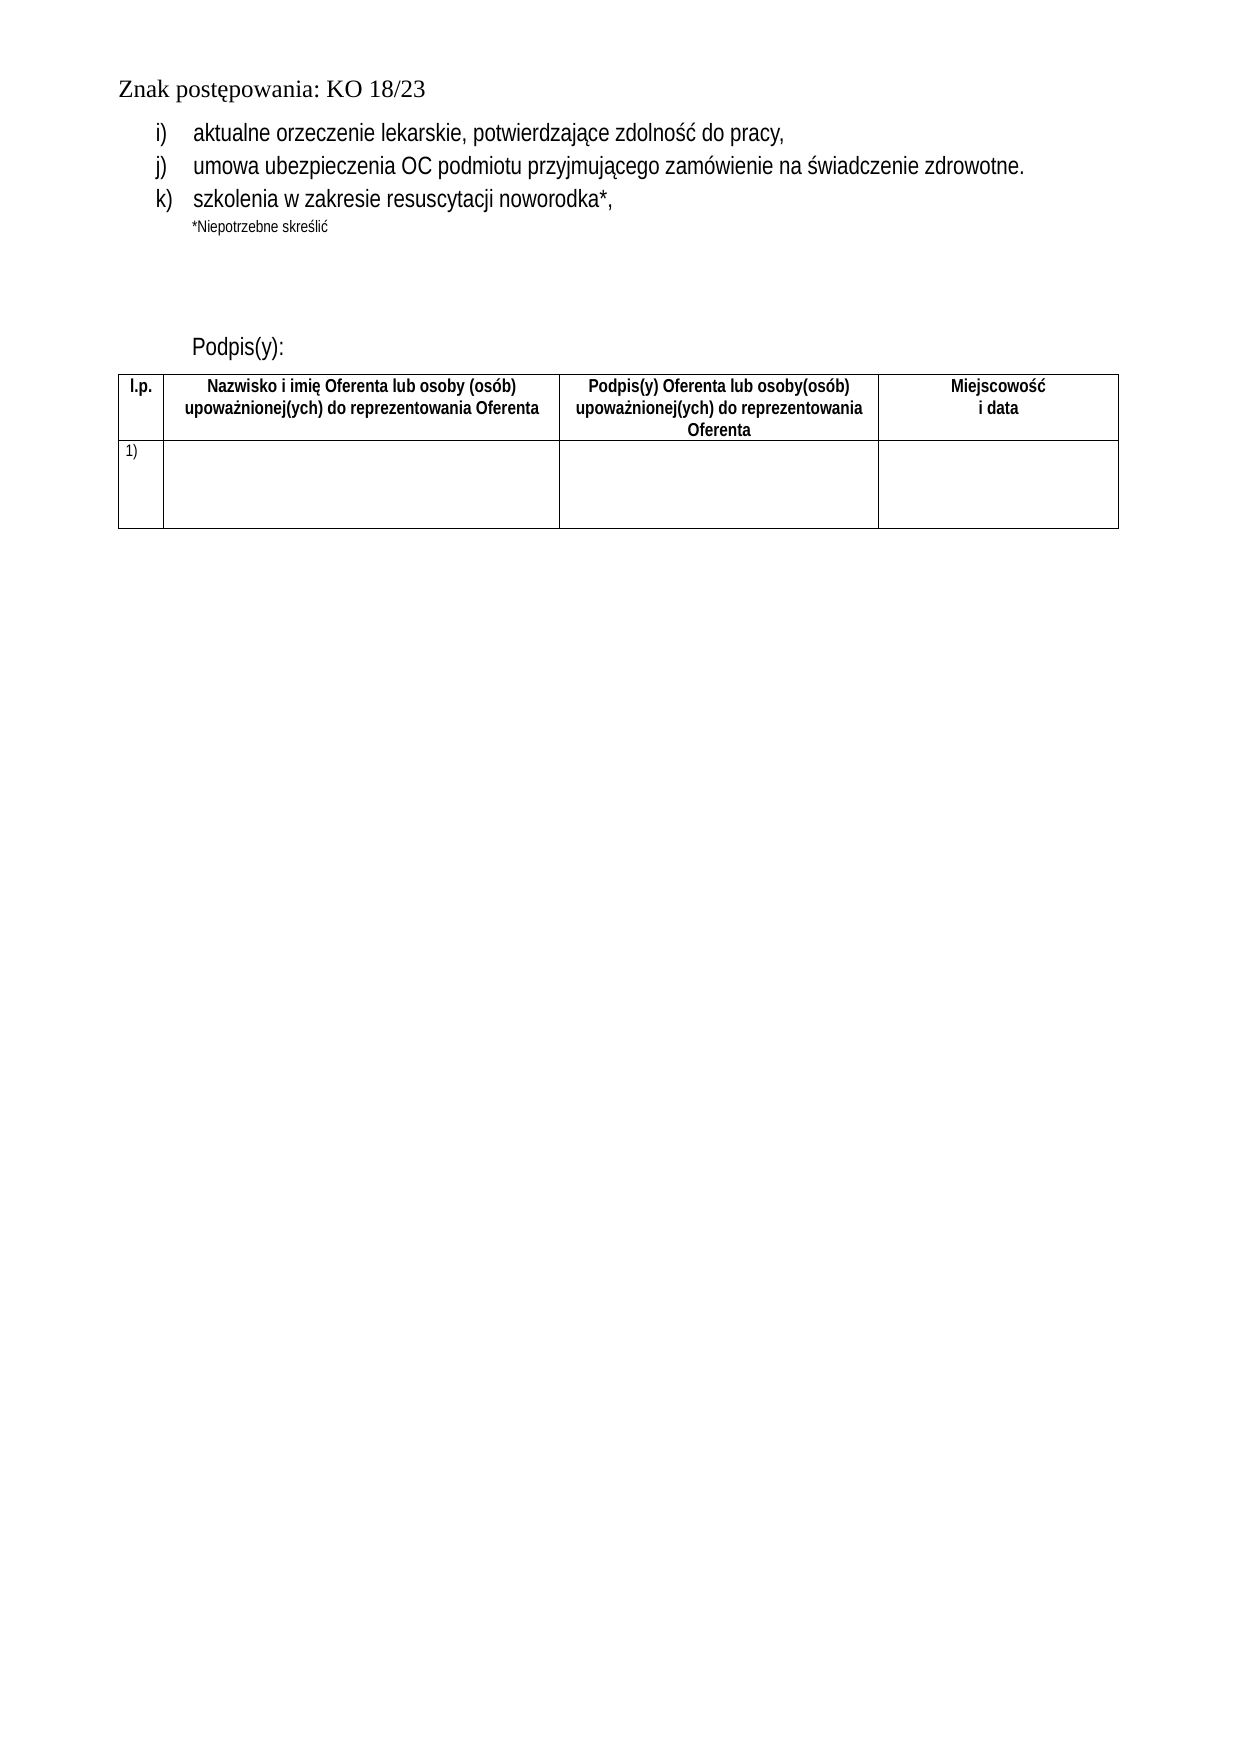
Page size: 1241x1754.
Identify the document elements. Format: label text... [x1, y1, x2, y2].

table_cell 1) [119, 441, 163, 527]
table_header l.p. [119, 375, 163, 440]
list aktualne orzeczenie lekarskie, potwierdzające zdolność do pracy, [156, 118, 1122, 147]
table_cell [164, 441, 559, 527]
table_cell [560, 441, 878, 527]
text Podpis(y): [192, 331, 1122, 360]
list umowa ubezpieczenia OC podmiotu przyjmującego zamówienie na świadczenie zdrowotne. [156, 151, 1122, 180]
table_header Podpis(y) Oferenta lub osoby(osób) upoważnionej(ych) do reprezentowania Oferenta [560, 375, 878, 440]
table_header Nazwisko i imię Oferenta lub osoby (osób) upoważnionej(ych) do reprezentowania Oferenta [164, 375, 559, 440]
table_cell [879, 441, 1118, 527]
table_header Miejscowość i data [879, 375, 1118, 440]
text *Niepotrzebne skreślić [192, 217, 1122, 236]
list szkolenia w zakresie resuscytacji noworodka*, [156, 184, 1122, 213]
